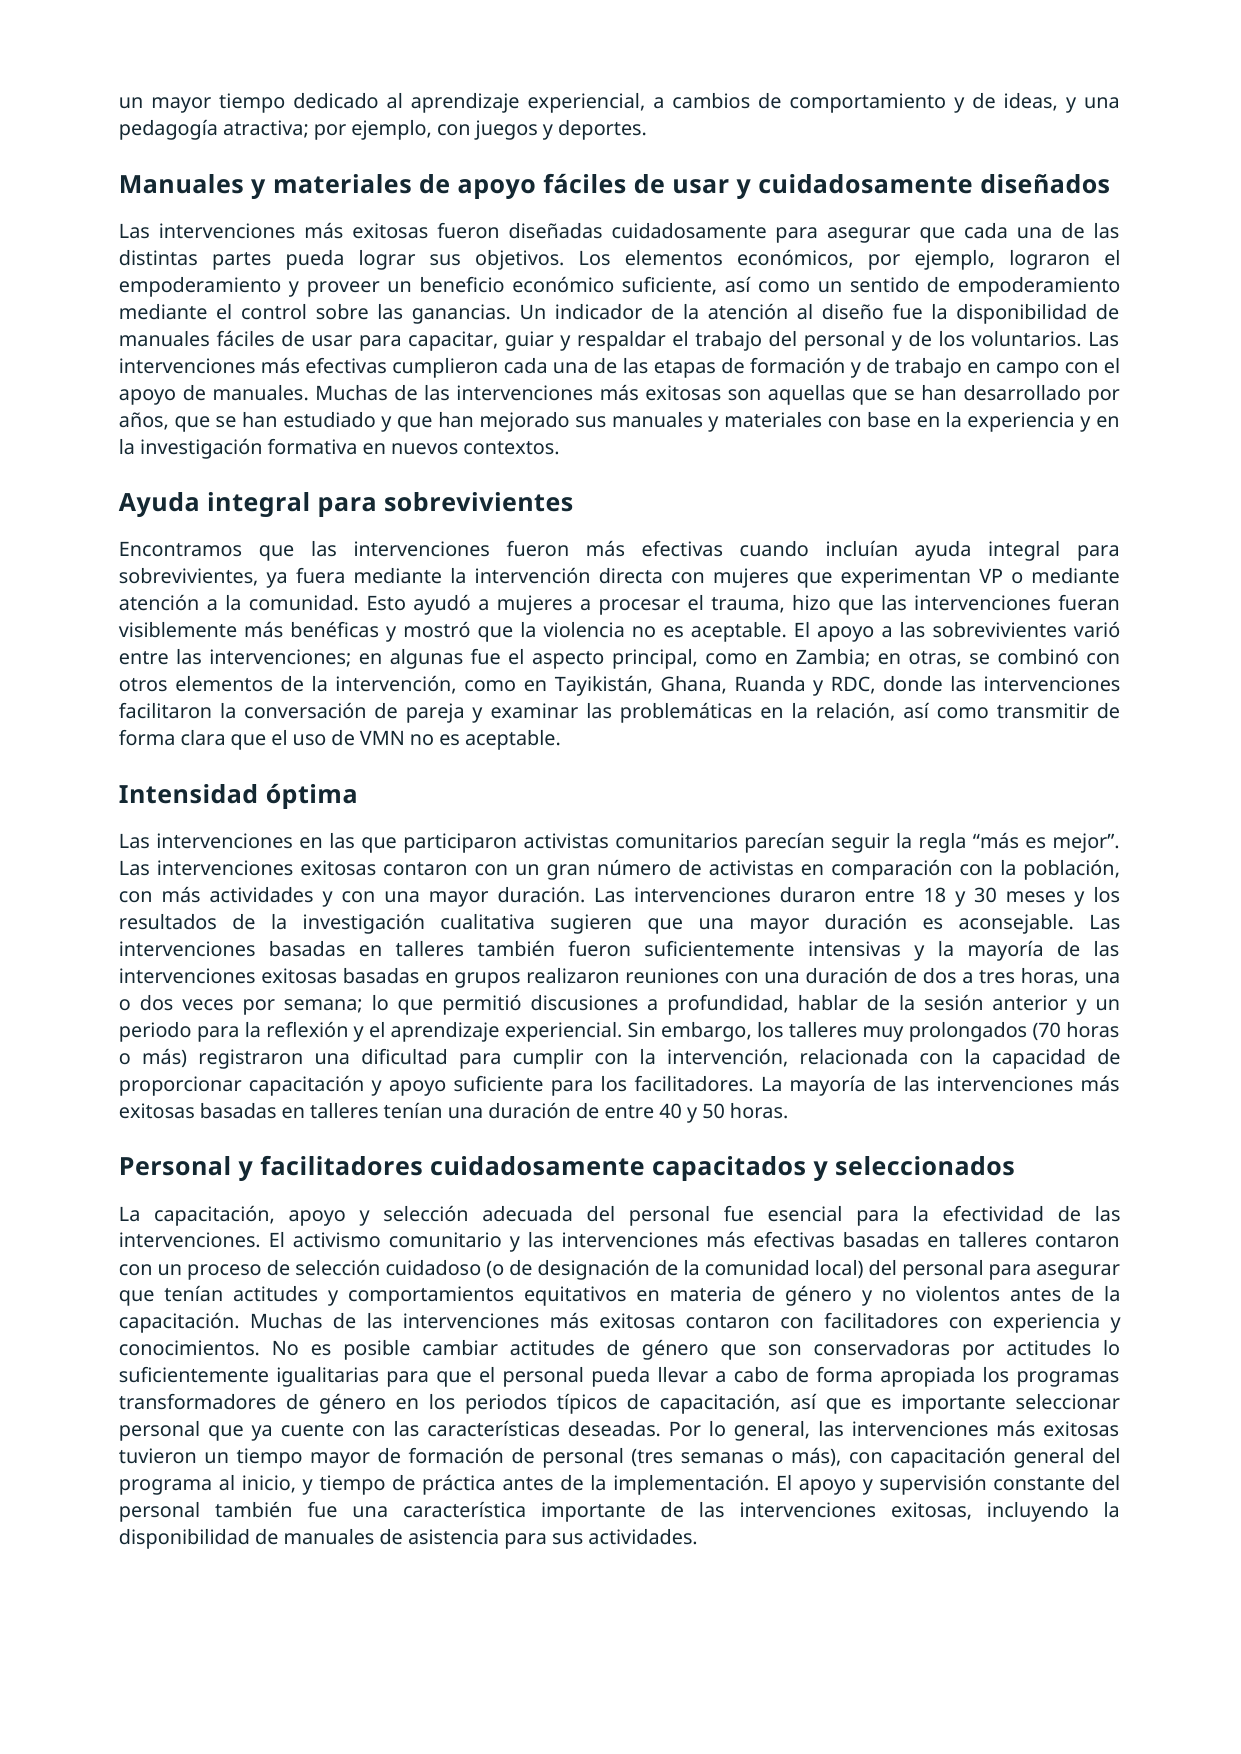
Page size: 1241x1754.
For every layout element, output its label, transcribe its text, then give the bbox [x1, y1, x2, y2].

text un mayor tiempo dedicado al aprendizaje experiencial, a cambios de comportamiento y de ideas, y una pedagogía atractiva; por ejemplo, con juegos y deportes. [119, 87, 1121, 141]
text Ayuda integral para sobrevivientes [119, 485, 1121, 519]
text Manuales y materiales de apoyo fáciles de usar y cuidadosamente diseñados [119, 166, 1121, 201]
text Personal y facilitadores cuidadosamente capacitados y seleccionados [119, 1149, 1121, 1183]
text Intensidad óptima [119, 777, 1121, 811]
text Las intervenciones en las que participaron activistas comunitarios parecían seguir la regla “más es mejor”. Las intervenciones exitosas contaron con un gran número de activistas en comparación con la población, con más actividades y con una mayor duración. Las intervenciones duraron entre 18 y 30 meses y los resultados de la investigación cualitativa sugieren que una mayor duración es aconsejable. Las intervenciones basadas en talleres también fueron suficientemente intensivas y la mayoría de las intervenciones exitosas basadas en grupos realizaron reuniones con una duración de dos a tres horas, una o dos veces por semana; lo que permitió discusiones a profundidad, hablar de la sesión anterior y un periodo para la reflexión y el aprendizaje experiencial. Sin embargo, los talleres muy prolongados (70 horas o más) registraron una dificultad para cumplir con la intervención, relacionada con la capacidad de proporcionar capacitación y apoyo suficiente para los facilitadores. La mayoría de las intervenciones más exitosas basadas en talleres tenían una duración de entre 40 y 50 horas. [119, 827, 1121, 1124]
text La capacitación, apoyo y selección adecuada del personal fue esencial para la efectividad de las intervenciones. El activismo comunitario y las intervenciones más efectivas basadas en talleres contaron con un proceso de selección cuidadoso (o de designación de la comunidad local) del personal para asegurar que tenían actitudes y comportamientos equitativos en materia de género y no violentos antes de la capacitación. Muchas de las intervenciones más exitosas contaron con facilitadores con experiencia y conocimientos. No es posible cambiar actitudes de género que son conservadoras por actitudes lo suficientemente igualitarias para que el personal pueda llevar a cabo de forma apropiada los programas transformadores de género en los periodos típicos de capacitación, así que es importante seleccionar personal que ya cuente con las características deseadas. Por lo general, las intervenciones más exitosas tuvieron un tiempo mayor de formación de personal (tres semanas o más), con capacitación general del programa al inicio, y tiempo de práctica antes de la implementación. El apoyo y supervisión constante del personal también fue una característica importante de las intervenciones exitosas, incluyendo la disponibilidad de manuales de asistencia para sus actividades. [119, 1200, 1121, 1551]
text Las intervenciones más exitosas fueron diseñadas cuidadosamente para asegurar que cada una de las distintas partes pueda lograr sus objetivos. Los elementos económicos, por ejemplo, lograron el empoderamiento y proveer un beneficio económico suficiente, así como un sentido de empoderamiento mediante el control sobre las ganancias. Un indicador de la atención al diseño fue la disponibilidad de manuales fáciles de usar para capacitar, guiar y respaldar el trabajo del personal y de los voluntarios. Las intervenciones más efectivas cumplieron cada una de las etapas de formación y de trabajo en campo con el apoyo de manuales. Muchas de las intervenciones más exitosas son aquellas que se han desarrollado por años, que se han estudiado y que han mejorado sus manuales y materiales con base en la experiencia y en la investigación formativa en nuevos contextos. [119, 217, 1121, 460]
text Encontramos que las intervenciones fueron más efectivas cuando incluían ayuda integral para sobrevivientes, ya fuera mediante la intervención directa con mujeres que experimentan VP o mediante atención a la comunidad. Esto ayudó a mujeres a procesar el trauma, hizo que las intervenciones fueran visiblemente más benéficas y mostró que la violencia no es aceptable. El apoyo a las sobrevivientes varió entre las intervenciones; en algunas fue el aspecto principal, como en Zambia; en otras, se combinó con otros elementos de la intervención, como en Tayikistán, Ghana, Ruanda y RDC, donde las intervenciones facilitaron la conversación de pareja y examinar las problemáticas en la relación, así como transmitir de forma clara que el uso de VMN no es aceptable. [119, 536, 1121, 752]
